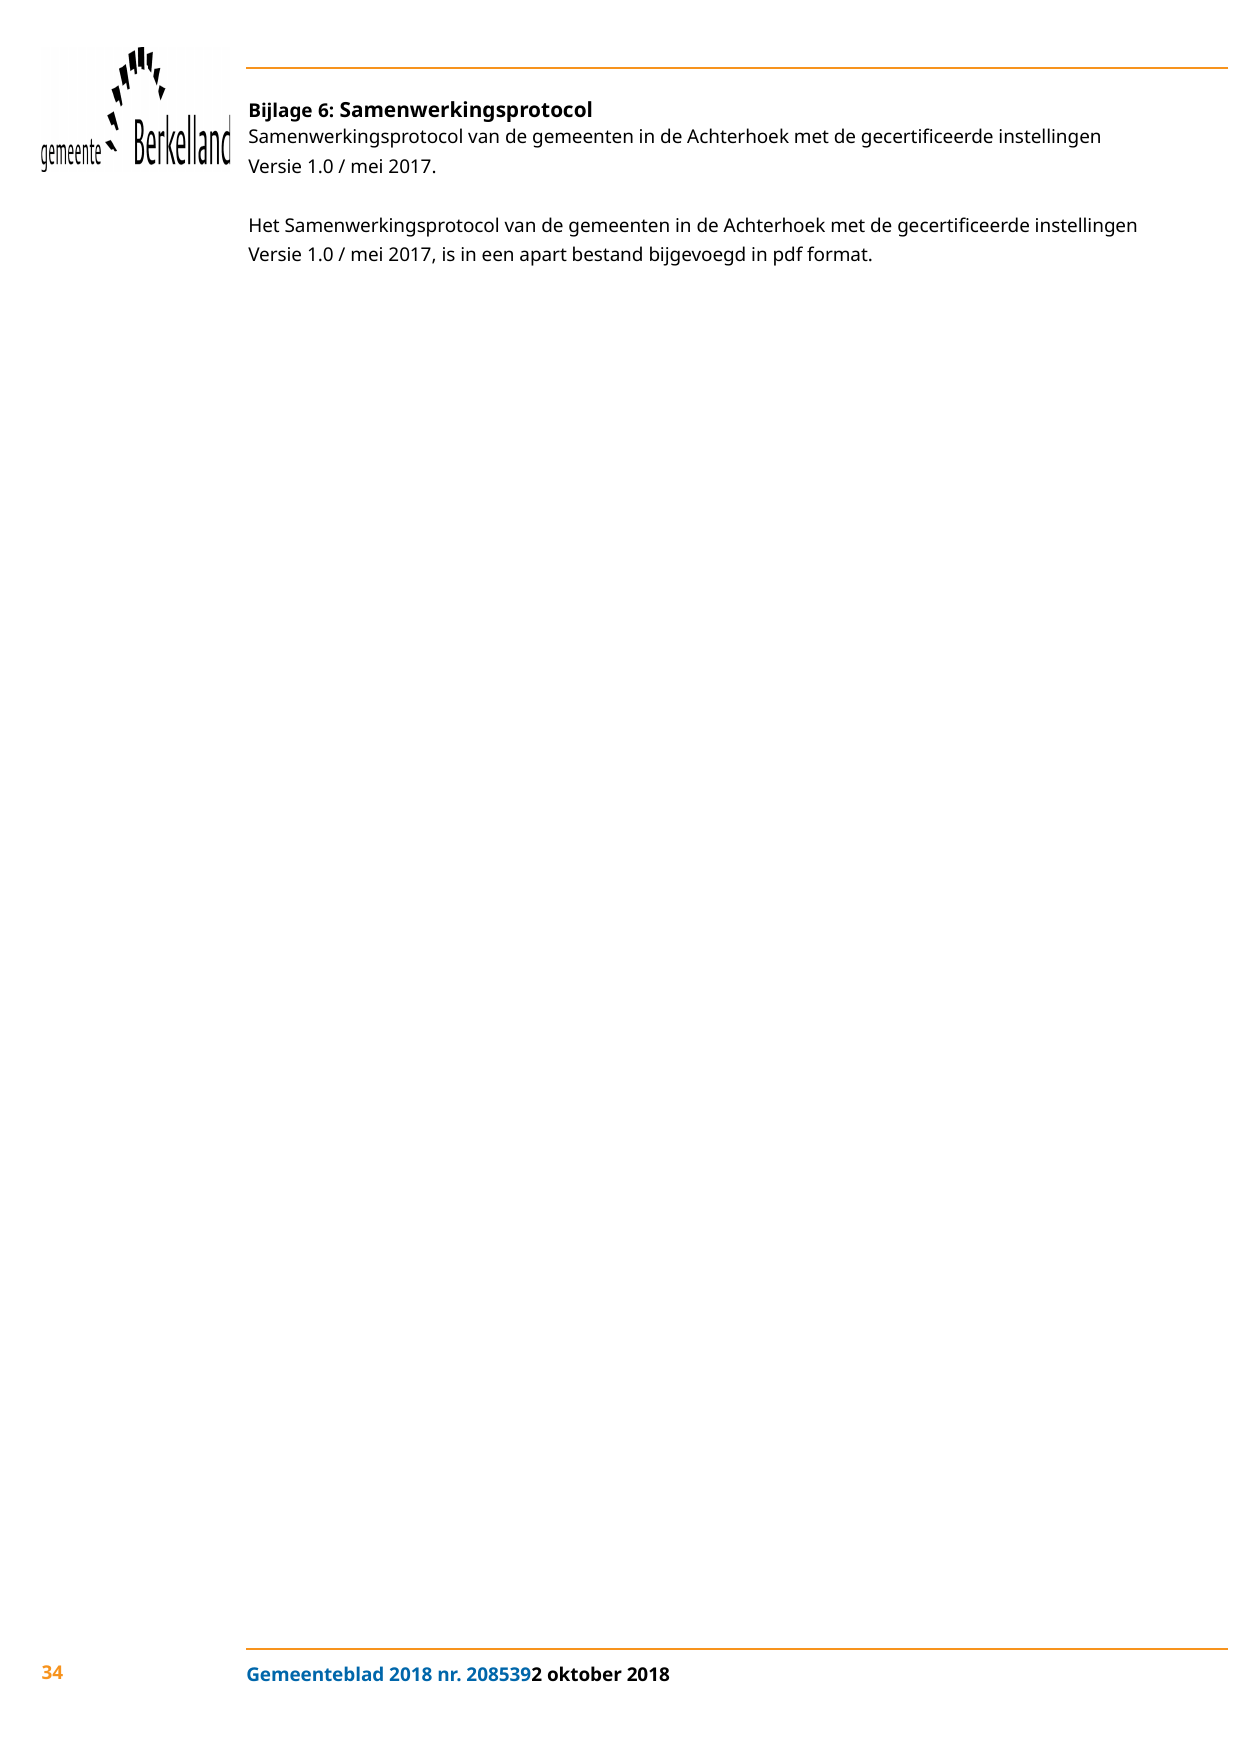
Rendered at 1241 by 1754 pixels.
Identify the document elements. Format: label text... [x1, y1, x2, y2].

picture [41, 47, 231, 172]
text Het Samenwerkingsprotocol van de gemeenten in de Achterhoek met de gecertificeerde instellingen Versie 1.0 / mei 2017, is in een apart bestand bijgevoegd in pdf format. [248, 212, 1152, 267]
text Bijlage 6: Samenwerkingsprotocol [248, 95, 1152, 123]
text Samenwerkingsprotocol van de gemeenten in de Achterhoek met de gecertificeerde instellingen Versie 1.0 / mei 2017. [248, 123, 1152, 179]
